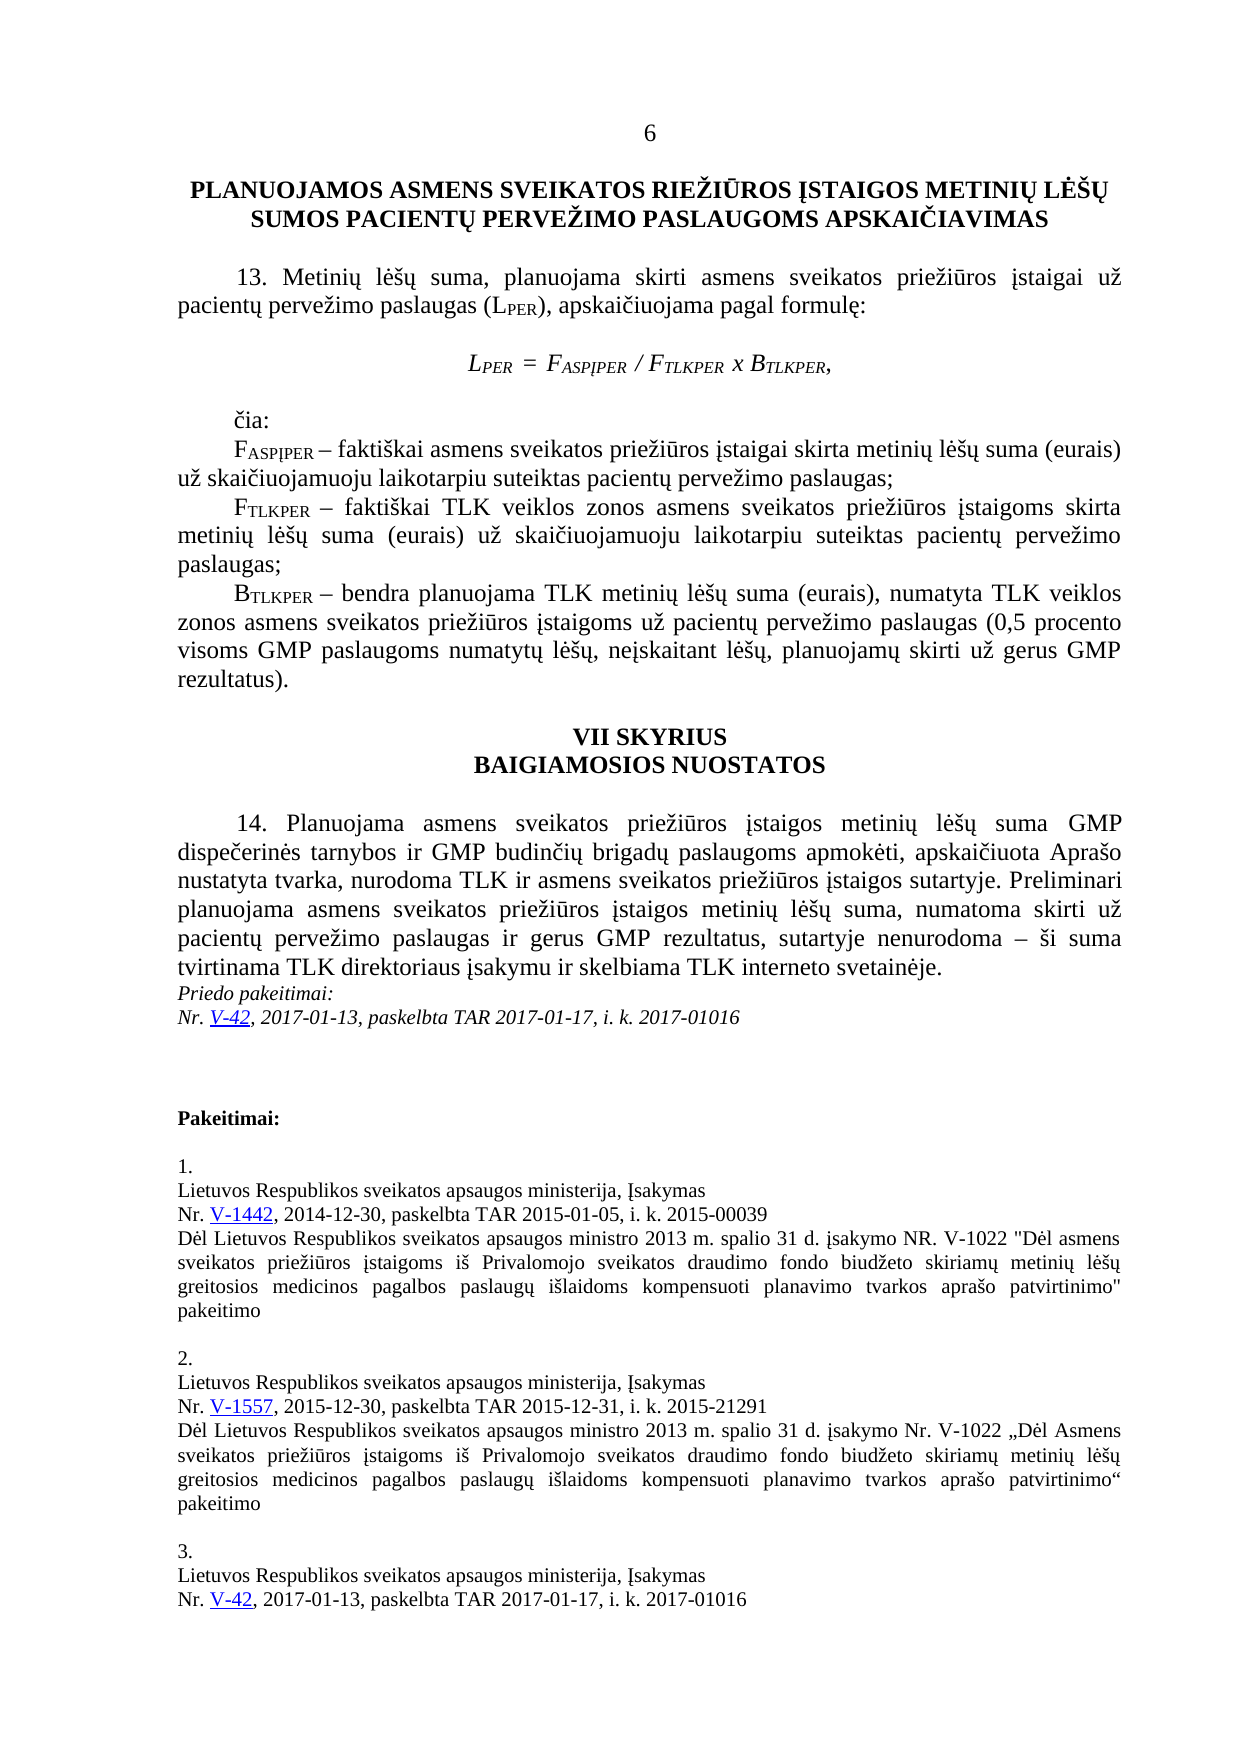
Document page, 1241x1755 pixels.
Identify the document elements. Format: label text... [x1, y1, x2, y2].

text BTLKPER – bendra planuojama TLK metinių lėšų suma (eurais), numatyta TLK veiklos zonos asmens sveikatos priežiūros įstaigoms už pacientų pervežimo paslaugas (0,5 procento visoms GMP paslaugoms numatytų lėšų, neįskaitant lėšų, planuojamų skirti už gerus GMP rezultatus). [177, 578, 1122, 693]
text Nr. V-1442, 2014-12-30, paskelbta TAR 2015-01-05, i. k. 2015-00039 [177, 1202, 1122, 1226]
text VII SKYRIUS [177, 722, 1122, 751]
text Lietuvos Respublikos sveikatos apsaugos ministerija, Įsakymas [177, 1178, 1122, 1202]
text Priedo pakeitimai: [177, 981, 1122, 1005]
text 13. Metinių lėšų suma, planuojama skirti asmens sveikatos priežiūros įstaigai už pacientų pervežimo paslaugas (LPER), apskaičiuojama pagal formulę: [177, 262, 1122, 319]
text BAIGIAMOSIOS NUOSTATOS [177, 751, 1122, 779]
text LPER = FASPĮPER / FTLKPER x BTLKPER, [177, 348, 1122, 377]
text 2. [177, 1346, 1122, 1370]
text Nr. V-42, 2017-01-13, paskelbta TAR 2017-01-17, i. k. 2017-01016 [177, 1005, 1122, 1029]
text FASPĮPER – faktiškai asmens sveikatos priežiūros įstaigai skirta metinių lėšų suma (eurais) už skaičiuojamuoju laikotarpiu suteiktas pacientų pervežimo paslaugas; [177, 434, 1122, 492]
text 14. Planuojama asmens sveikatos priežiūros įstaigos metinių lėšų suma GMP dispečerinės tarnybos ir GMP budinčių brigadų paslaugoms apmokėti, apskaičiuota Aprašo nustatyta tvarka, nurodoma TLK ir asmens sveikatos priežiūros įstaigos sutartyje. Preliminari planuojama asmens sveikatos priežiūros įstaigos metinių lėšų suma, numatoma skirti už pacientų pervežimo paslaugas ir gerus GMP rezultatus, sutartyje nenurodoma – ši suma tvirtinama TLK direktoriaus įsakymu ir skelbiama TLK interneto svetainėje. [177, 808, 1122, 981]
text Dėl Lietuvos Respublikos sveikatos apsaugos ministro 2013 m. spalio 31 d. įsakymo Nr. V-1022 „Dėl Asmens sveikatos priežiūros įstaigoms iš Privalomojo sveikatos draudimo fondo biudžeto skiriamų metinių lėšų greitosios medicinos pagalbos paslaugų išlaidoms kompensuoti planavimo tvarkos aprašo patvirtinimo“ pakeitimo [177, 1418, 1122, 1515]
text čia: [177, 406, 1122, 434]
text Dėl Lietuvos Respublikos sveikatos apsaugos ministro 2013 m. spalio 31 d. įsakymo NR. V-1022 "Dėl asmens sveikatos priežiūros įstaigoms iš Privalomojo sveikatos draudimo fondo biudžeto skiriamų metinių lėšų greitosios medicinos pagalbos paslaugų išlaidoms kompensuoti planavimo tvarkos aprašo patvirtinimo" pakeitimo [177, 1226, 1122, 1322]
text Pakeitimai: [177, 1106, 1122, 1130]
text 1. [177, 1154, 1122, 1178]
text Lietuvos Respublikos sveikatos apsaugos ministerija, Įsakymas [177, 1370, 1122, 1394]
text 3. [177, 1539, 1122, 1563]
text PLANUOJAMOS ASMENS SVEIKATOS RIEŽIŪROS ĮSTAIGOS METINIŲ LĖŠŲ SUMOS PACIENTŲ PERVEŽIMO PASLAUGOMS APSKAIČIAVIMAS [177, 176, 1122, 233]
text Nr. V-1557, 2015-12-30, paskelbta TAR 2015-12-31, i. k. 2015-21291 [177, 1394, 1122, 1418]
text Lietuvos Respublikos sveikatos apsaugos ministerija, Įsakymas [177, 1563, 1122, 1587]
text Nr. V-42, 2017-01-13, paskelbta TAR 2017-01-17, i. k. 2017-01016 [177, 1587, 1122, 1611]
text FTLKPER – faktiškai TLK veiklos zonos asmens sveikatos priežiūros įstaigoms skirta metinių lėšų suma (eurais) už skaičiuojamuoju laikotarpiu suteiktas pacientų pervežimo paslaugas; [177, 492, 1122, 578]
